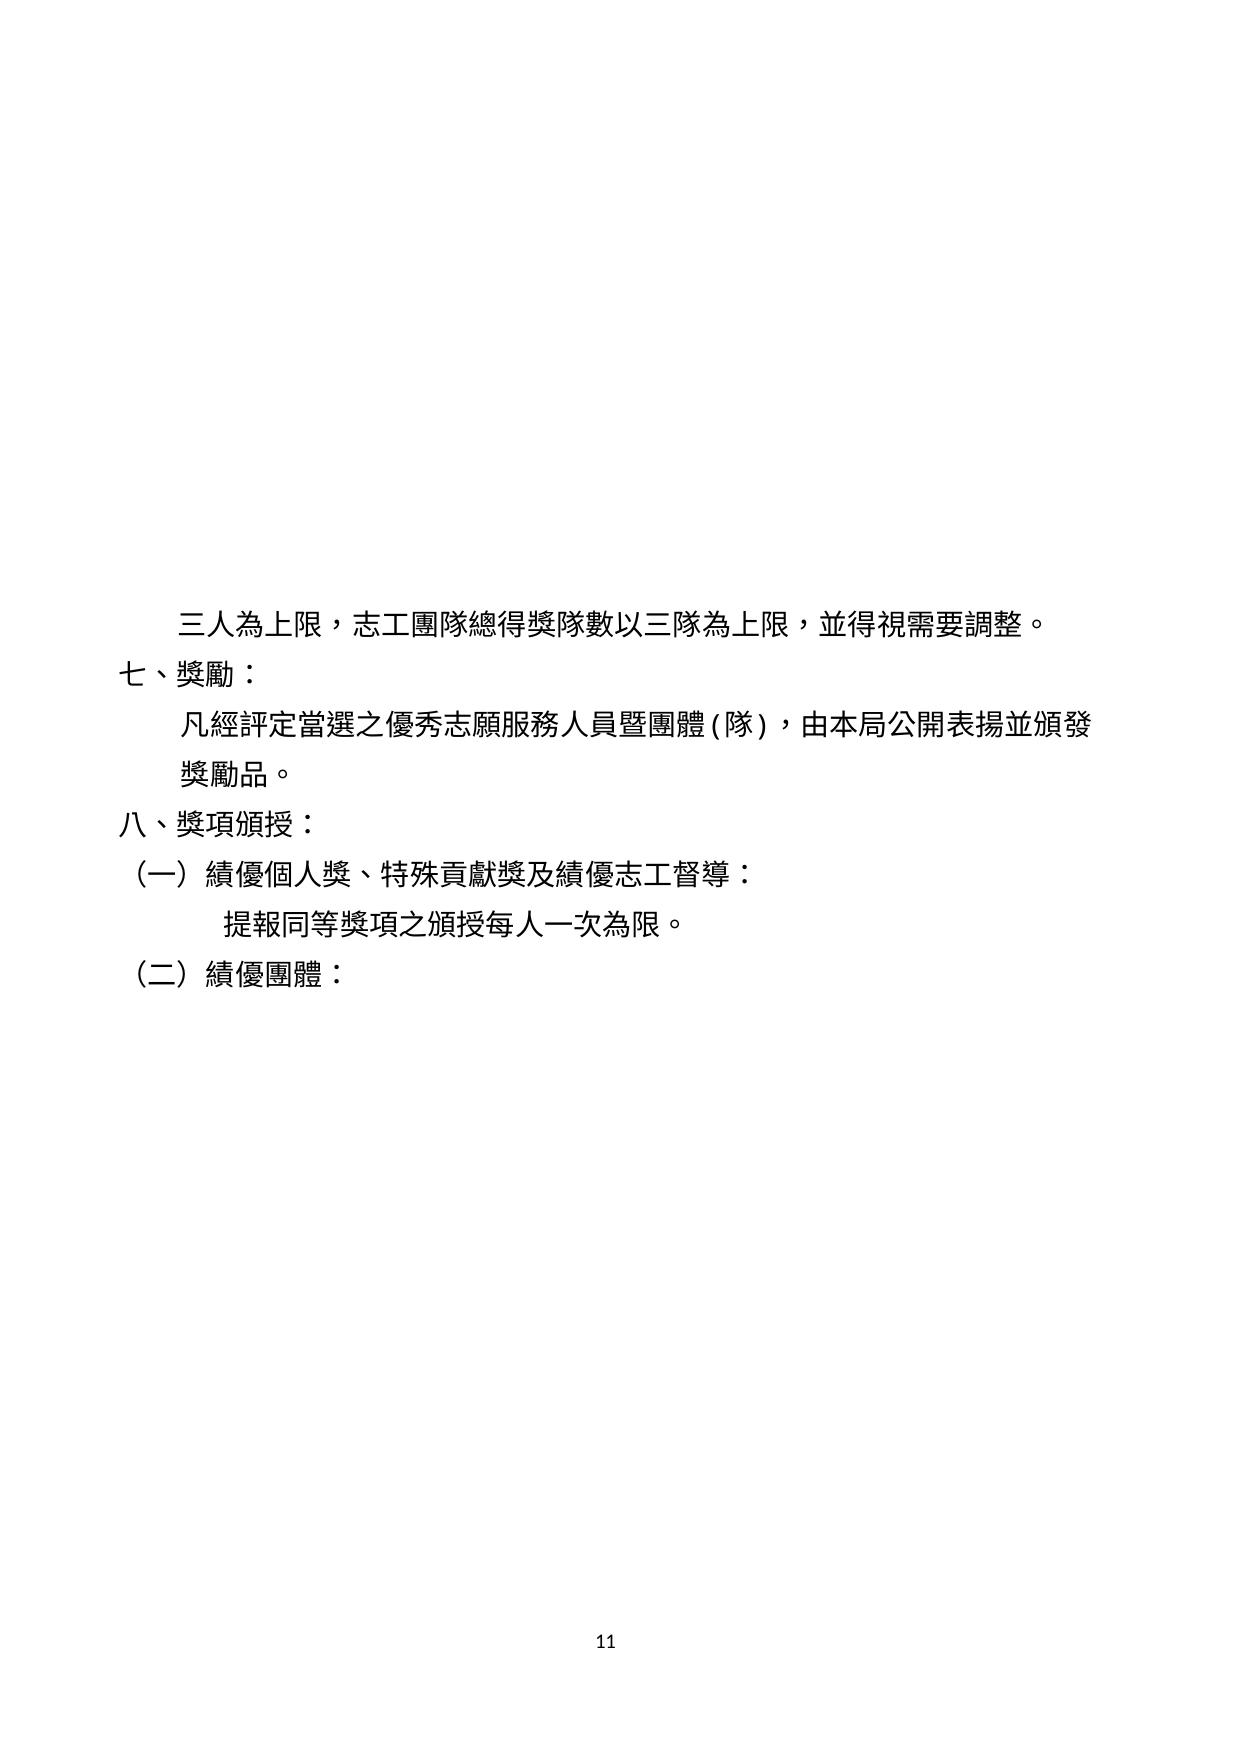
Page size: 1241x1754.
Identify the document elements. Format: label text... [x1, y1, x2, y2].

text 七、獎勵： [118, 645, 1092, 695]
text （一）績優個人獎、特殊貢獻獎及績優志工督導： [118, 845, 1092, 895]
text 凡經評定當選之優秀志願服務人員暨團體(隊)，由本局公開表揚並頒發獎勵品。 [181, 695, 1092, 795]
text （二）績優團體： [118, 945, 1092, 995]
text 八、獎項頒授： [118, 795, 1092, 845]
text 由本局聘請專家學者組成評審小組，就推薦資料予以審查，審慎評定當選之個人暨團體，必要時得進行實地訪查或電話訪問；特殊貢獻獎、績優志工督導及績優團隊部分，評分達八十分以上者，始得入圍進入選拔；總得獎志工個人數以一百人為上限，總得獎特殊貢獻獎及志工督導各以三人為上限，志工團隊總得獎隊數以三隊為上限，並得視需要調整。 [177, 595, 1092, 645]
text 提報同等獎項之頒授每人一次為限。 [118, 895, 1092, 945]
